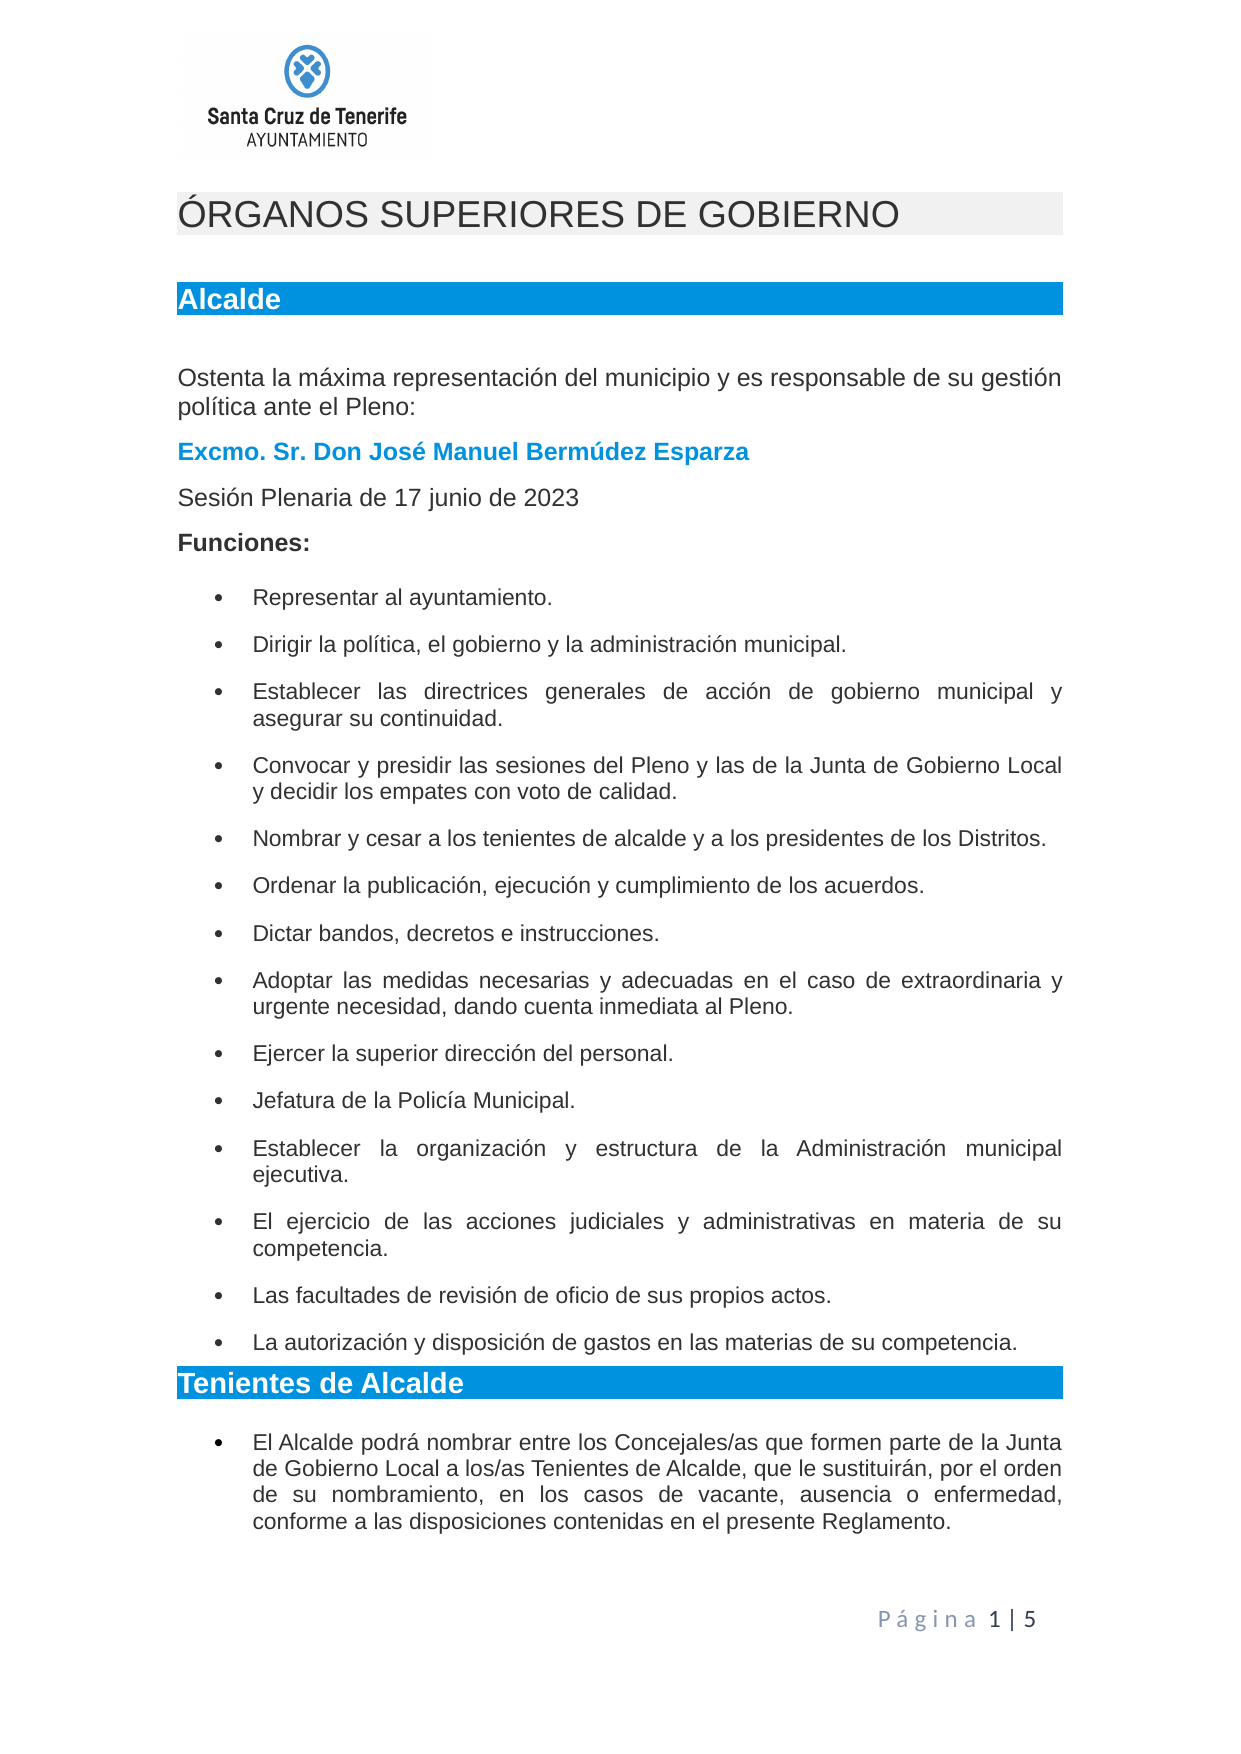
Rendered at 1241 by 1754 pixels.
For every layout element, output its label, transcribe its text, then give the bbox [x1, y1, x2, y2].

list Dictar bandos, decretos e instrucciones. [215, 919, 1063, 946]
subtitle ÓRGANOS SUPERIORES DE GOBIERNO [177, 192, 1063, 235]
text Funciones: [177, 528, 1063, 557]
text Ostenta la máxima representación del municipio y es responsable de su gestión política ante el Pleno: [177, 334, 1063, 420]
list La autorización y disposición de gastos en las materias de su competencia. [215, 1329, 1063, 1355]
list Ordenar la publicación, ejecución y cumplimiento de los acuerdos. [215, 872, 1063, 899]
subtitle Alcalde [177, 282, 1063, 315]
list Las facultades de revisión de oficio de sus propios actos. [215, 1282, 1063, 1308]
list Establecer las directrices generales de acción de gobierno municipal y asegurar su continuidad. [215, 678, 1063, 731]
list Adoptar las medidas necesarias y adecuadas en el caso de extraordinaria y urgente necesidad, dando cuenta inmediata al Pleno. [215, 967, 1063, 1019]
list Dirigir la política, el gobierno y la administración municipal. [215, 631, 1063, 657]
text Sesión Plenaria de 17 junio de 2023 [177, 482, 1063, 511]
list Convocar y presidir las sesiones del Pleno y las de la Junta de Gobierno Local y decidir los empates con voto de calidad. [215, 752, 1063, 804]
text Excmo. Sr. Don José Manuel Bermúdez Esparza [177, 437, 1063, 466]
list Jefatura de la Policía Municipal. [215, 1087, 1063, 1114]
list El ejercicio de las acciones judiciales y administrativas en materia de su competencia. [215, 1208, 1063, 1261]
list Nombrar y cesar a los tenientes de alcalde y a los presidentes de los Distritos. [215, 825, 1063, 852]
list Representar al ayuntamiento. [215, 584, 1063, 610]
subtitle Tenientes de Alcalde [177, 1366, 1063, 1399]
list Ejercer la superior dirección del personal. [215, 1040, 1063, 1067]
list Establecer la organización y estructura de la Administración municipal ejecutiva. [215, 1135, 1063, 1187]
list El Alcalde podrá nombrar entre los Concejales/as que formen parte de la Junta de Gobierno Local a los/as Tenientes de Alcalde, que le sustituirán, por el orden de su nombramiento, en los casos de vacante, ausencia o enfermedad, conforme a las disposiciones contenidas en el presente Reglamento. [215, 1429, 1063, 1534]
